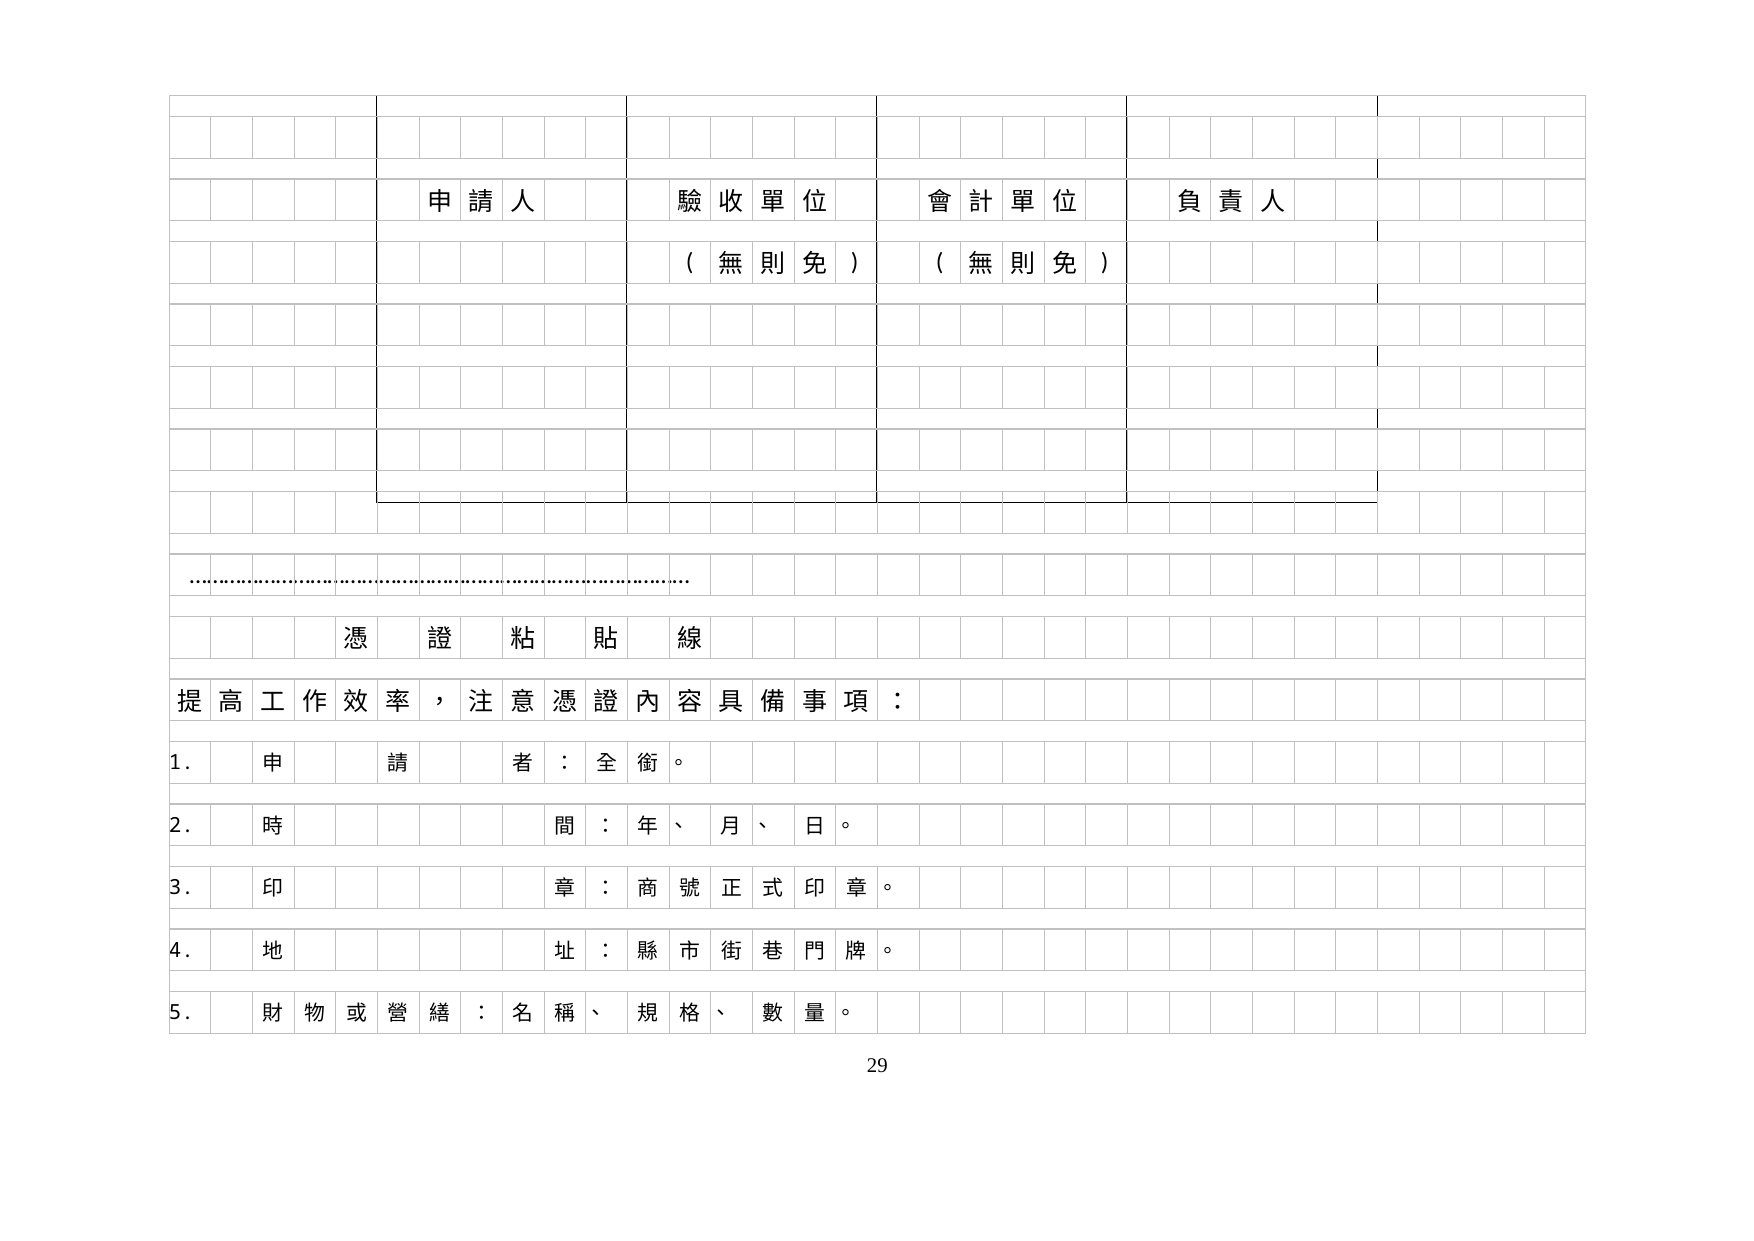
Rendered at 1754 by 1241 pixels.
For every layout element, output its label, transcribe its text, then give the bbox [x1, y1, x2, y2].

list 印 章：商號正式印章。 [711, 867, 752, 908]
table_cell [1127, 471, 1377, 491]
text [545, 617, 585, 658]
text 工 [253, 680, 294, 720]
text [1420, 617, 1460, 658]
table_header [586, 242, 626, 283]
table_header 申 [420, 180, 460, 220]
list 時 間：年、月、日。 [1170, 805, 1210, 845]
table_cell [795, 430, 835, 470]
table_header [670, 117, 710, 158]
list 申 請 者：全銜。 [1253, 742, 1294, 783]
table_header [545, 242, 585, 283]
table_header [877, 96, 1126, 116]
list 財物或營繕：名稱、規格、數量。 [1503, 992, 1544, 1033]
text …………………………………………………………………………… [545, 555, 585, 595]
list 地 址：縣市街巷門牌。 [253, 930, 294, 970]
text …………………………………………………………………………… [670, 555, 710, 595]
table_cell [836, 367, 876, 408]
list 申 請 者：全銜。 [211, 742, 252, 783]
text [961, 617, 1002, 658]
table_cell [1253, 492, 1294, 502]
list 地 址：縣市街巷門牌。 [1378, 930, 1419, 970]
text [795, 617, 835, 658]
text [1461, 617, 1502, 658]
list 申 請 者：全銜。 [1378, 742, 1419, 783]
text …………………………………………………………………………… [1503, 555, 1544, 595]
list 地 址：縣市街巷門牌。 [1253, 930, 1294, 970]
list 地 址：縣市街巷門牌。 [170, 930, 210, 970]
list 申 請 者：全銜。 [795, 742, 835, 783]
table_cell [377, 346, 626, 366]
list 時 間：年、月、日。 [1128, 805, 1169, 845]
table_cell [877, 346, 1126, 366]
table_cell [1003, 430, 1044, 470]
table_header [1128, 180, 1169, 220]
list 時 間：年、月、日。 [1211, 805, 1252, 845]
list 財物或營繕：名稱、規格、數量。 [1170, 992, 1210, 1033]
list 時 間：年、月、日。 [503, 805, 544, 845]
list 申 請 者：全銜。 [1128, 742, 1169, 783]
table_cell [1045, 492, 1085, 502]
table_cell [670, 367, 710, 408]
text [170, 596, 1585, 616]
text …………………………………………………………………………… [295, 555, 335, 595]
table_cell [877, 471, 1126, 491]
table_cell [920, 367, 960, 408]
text …………………………………………………………………………… [170, 555, 210, 595]
table_header [627, 159, 876, 178]
list 地 址：縣市街巷門牌。 [961, 930, 1002, 970]
list 印 章：商號正式印章。 [295, 867, 335, 908]
list 地 址：縣市街巷門牌。 [420, 930, 460, 970]
list 印 章：商號正式印章。 [253, 867, 294, 908]
list 地 址：縣市街巷門牌。 [920, 930, 960, 970]
list 時 間：年、月、日。 [753, 805, 794, 845]
list 時 間：年、月、日。 [1295, 805, 1335, 845]
table_cell [628, 367, 669, 408]
list 申 請 者：全銜。 [545, 742, 585, 783]
table_header 無 [711, 242, 752, 283]
table_header [627, 96, 876, 116]
text …………………………………………………………………………… [1545, 555, 1585, 595]
text [170, 659, 1585, 678]
table_header [877, 159, 1126, 178]
list 財物或營繕：名稱、規格、數量。 [920, 992, 960, 1033]
table_cell [461, 367, 502, 408]
table_cell [836, 430, 876, 470]
list 地 址：縣市街巷門牌。 [1503, 930, 1544, 970]
table_header [586, 117, 626, 158]
text …………………………………………………………………………… [586, 555, 627, 595]
text …………………………………………………………………………… [1336, 555, 1377, 595]
list 申 請 者：全銜。 [170, 742, 210, 783]
list 申 請 者：全銜。 [1545, 742, 1585, 783]
list 財物或營繕：名稱、規格、數量。 [1086, 992, 1127, 1033]
table_cell [1295, 492, 1335, 502]
table_header 無 [961, 242, 1002, 283]
table_cell [545, 492, 585, 502]
list 申 請 者：全銜。 [878, 742, 919, 783]
table_cell [920, 492, 960, 502]
text 意 [503, 680, 544, 720]
list 財物或營繕：名稱、規格、數量。 [586, 992, 627, 1033]
text [711, 617, 752, 658]
list 印 章：商號正式印章。 [1253, 867, 1294, 908]
table_cell [586, 492, 626, 502]
list 財物或營繕：名稱、規格、數量。 [336, 992, 377, 1033]
table_header [1128, 242, 1169, 283]
table_header 單 [1003, 180, 1044, 220]
table_cell [1295, 305, 1335, 345]
table_header [836, 180, 876, 220]
text 高 [211, 680, 252, 720]
table_header [377, 221, 626, 241]
list 財物或營繕：名稱、規格、數量。 [1003, 992, 1044, 1033]
list 地 址：縣市街巷門牌。 [545, 930, 585, 970]
text 貼 [586, 617, 627, 658]
list 印 章：商號正式印章。 [170, 867, 210, 908]
table_cell [461, 492, 502, 502]
text [1253, 617, 1294, 658]
list 財物或營繕：名稱、規格、數量。 [1253, 992, 1294, 1033]
text [1211, 617, 1252, 658]
list 申 請 者：全銜。 [336, 742, 377, 783]
text [211, 617, 252, 658]
list 地 址：縣市街巷門牌。 [795, 930, 835, 970]
table_header ( [670, 242, 710, 283]
list 申 請 者：全銜。 [170, 721, 1585, 741]
table_cell [1253, 430, 1294, 470]
table_cell [586, 305, 626, 345]
text [1336, 680, 1377, 720]
list 財物或營繕：名稱、規格、數量。 [461, 992, 502, 1033]
list 時 間：年、月、日。 [1003, 805, 1044, 845]
list 時 間：年、月、日。 [920, 805, 960, 845]
table_header [1127, 159, 1377, 178]
text 內 [628, 680, 669, 720]
list 地 址：縣市街巷門牌。 [378, 930, 419, 970]
table_header [1211, 242, 1252, 283]
table_header [1211, 117, 1252, 158]
table_cell [1128, 305, 1169, 345]
text [961, 680, 1002, 720]
table_cell [1295, 367, 1335, 408]
table_cell [753, 367, 794, 408]
list 時 間：年、月、日。 [628, 805, 669, 845]
text 事 [795, 680, 835, 720]
list 印 章：商號正式印章。 [336, 867, 377, 908]
table_cell [627, 284, 876, 303]
table_cell [503, 367, 544, 408]
list 財物或營繕：名稱、規格、數量。 [961, 992, 1002, 1033]
table_header [503, 242, 544, 283]
table_header [1127, 96, 1377, 116]
table_header [377, 159, 626, 178]
list 時 間：年、月、日。 [253, 805, 294, 845]
list 申 請 者：全銜。 [253, 742, 294, 783]
list 印 章：商號正式印章。 [1336, 867, 1377, 908]
table_cell [503, 492, 544, 502]
list 地 址：縣市街巷門牌。 [170, 909, 1585, 928]
list 時 間：年、月、日。 [1503, 805, 1544, 845]
list 時 間：年、月、日。 [1420, 805, 1460, 845]
table_cell [1045, 305, 1085, 345]
text [1336, 617, 1377, 658]
list 財物或營繕：名稱、規格、數量。 [295, 992, 335, 1033]
list 印 章：商號正式印章。 [1545, 867, 1585, 908]
list 財物或營繕：名稱、規格、數量。 [170, 971, 1585, 991]
table_cell [1003, 492, 1044, 502]
table_cell [878, 492, 919, 502]
list 申 請 者：全銜。 [1003, 742, 1044, 783]
table_cell [1336, 367, 1377, 408]
table_cell [1170, 430, 1210, 470]
list 時 間：年、月、日。 [295, 805, 335, 845]
list 地 址：縣市街巷門牌。 [1336, 930, 1377, 970]
table_cell [670, 305, 710, 345]
list 地 址：縣市街巷門牌。 [295, 930, 335, 970]
table_header [1336, 180, 1377, 220]
list 申 請 者：全銜。 [753, 742, 794, 783]
table_cell [377, 284, 626, 303]
table_cell [1170, 305, 1210, 345]
list 財物或營繕：名稱、規格、數量。 [170, 992, 210, 1033]
text …………………………………………………………………………… [1378, 555, 1419, 595]
list 印 章：商號正式印章。 [795, 867, 835, 908]
list 時 間：年、月、日。 [461, 805, 502, 845]
table_header [461, 117, 502, 158]
table_cell [1211, 492, 1252, 502]
table_header [1253, 242, 1294, 283]
text [878, 617, 919, 658]
list 申 請 者：全銜。 [1086, 742, 1127, 783]
table_cell [1045, 430, 1085, 470]
table_header 位 [1045, 180, 1085, 220]
text [378, 617, 419, 658]
list 申 請 者：全銜。 [378, 742, 419, 783]
table_header [1128, 117, 1169, 158]
list 印 章：商號正式印章。 [961, 867, 1002, 908]
text …………………………………………………………………………… [753, 555, 794, 595]
table_cell [627, 409, 876, 428]
list 申 請 者：全銜。 [628, 742, 669, 783]
list 申 請 者：全銜。 [1420, 742, 1460, 783]
text …………………………………………………………………………… [461, 555, 502, 595]
table_cell [711, 367, 752, 408]
table_header [878, 242, 919, 283]
list 印 章：商號正式印章。 [170, 846, 1585, 866]
table_cell [1128, 367, 1169, 408]
table_cell [670, 492, 710, 502]
text 線 [670, 617, 710, 658]
list 財物或營繕：名稱、規格、數量。 [420, 992, 460, 1033]
table_cell [378, 305, 419, 345]
table_header [628, 117, 669, 158]
list 地 址：縣市街巷門牌。 [628, 930, 669, 970]
list 時 間：年、月、日。 [1336, 805, 1377, 845]
list 時 間：年、月、日。 [795, 805, 835, 845]
table_header 收 [711, 180, 752, 220]
table_cell [711, 305, 752, 345]
table_cell [961, 492, 1002, 502]
text …………………………………………………………………………… [1170, 555, 1210, 595]
table_cell [836, 492, 876, 502]
table_header [627, 221, 876, 241]
list 財物或營繕：名稱、規格、數量。 [628, 992, 669, 1033]
table_header [461, 242, 502, 283]
list 印 章：商號正式印章。 [1128, 867, 1169, 908]
table_cell [377, 409, 626, 428]
text [1378, 617, 1419, 658]
list 印 章：商號正式印章。 [586, 867, 627, 908]
text 證 [420, 617, 460, 658]
list 印 章：商號正式印章。 [1503, 867, 1544, 908]
table_header [545, 117, 585, 158]
list 印 章：商號正式印章。 [878, 867, 919, 908]
table_header [586, 180, 626, 220]
list 財物或營繕：名稱、規格、數量。 [1128, 992, 1169, 1033]
list 申 請 者：全銜。 [1461, 742, 1502, 783]
table_header [378, 242, 419, 283]
table_cell [877, 409, 1126, 428]
text [295, 617, 335, 658]
table_cell [1170, 492, 1210, 502]
list 地 址：縣市街巷門牌。 [670, 930, 710, 970]
text …………………………………………………………………………… [961, 555, 1002, 595]
text [1128, 680, 1169, 720]
list 申 請 者：全銜。 [1295, 742, 1335, 783]
text …………………………………………………………………………… [420, 555, 460, 595]
table_cell [1086, 430, 1126, 470]
table_cell [627, 346, 876, 366]
table_header 責 [1211, 180, 1252, 220]
table_header [795, 117, 835, 158]
text 粘 [503, 617, 544, 658]
list 印 章：商號正式印章。 [628, 867, 669, 908]
list 時 間：年、月、日。 [836, 805, 877, 845]
list 地 址：縣市街巷門牌。 [836, 930, 877, 970]
list 申 請 者：全銜。 [1211, 742, 1252, 783]
list 印 章：商號正式印章。 [1295, 867, 1335, 908]
table_cell [795, 367, 835, 408]
table_cell [586, 367, 626, 408]
text …………………………………………………………………………… [1420, 555, 1460, 595]
text 具 [711, 680, 752, 720]
table_cell [1127, 346, 1377, 366]
text [1420, 680, 1460, 720]
table_cell [1003, 305, 1044, 345]
table_cell [1253, 305, 1294, 345]
list 財物或營繕：名稱、規格、數量。 [795, 992, 835, 1033]
table_cell [1045, 367, 1085, 408]
table_cell [1003, 367, 1044, 408]
list 申 請 者：全銜。 [1045, 742, 1085, 783]
text …………………………………………………………………………… [836, 555, 877, 595]
table_cell [1170, 367, 1210, 408]
table_header 驗 [670, 180, 710, 220]
list 申 請 者：全銜。 [836, 742, 877, 783]
text 注 [461, 680, 502, 720]
table_cell [878, 430, 919, 470]
list 申 請 者：全銜。 [420, 742, 460, 783]
list 時 間：年、月、日。 [336, 805, 377, 845]
table_cell [961, 430, 1002, 470]
table_cell [711, 430, 752, 470]
table_header ) [1086, 242, 1126, 283]
text …………………………………………………………………………… [503, 555, 544, 595]
list 印 章：商號正式印章。 [836, 867, 877, 908]
text [1045, 617, 1085, 658]
table_cell [420, 492, 460, 502]
list 申 請 者：全銜。 [1170, 742, 1210, 783]
list 申 請 者：全銜。 [961, 742, 1002, 783]
table_header [420, 242, 460, 283]
table_cell [670, 430, 710, 470]
text [1503, 680, 1544, 720]
list 時 間：年、月、日。 [378, 805, 419, 845]
text …………………………………………………………………………… [170, 534, 1585, 553]
list 財物或營繕：名稱、規格、數量。 [1378, 992, 1419, 1033]
text [1003, 617, 1044, 658]
table_cell [378, 430, 419, 470]
list 時 間：年、月、日。 [211, 805, 252, 845]
table_header 免 [1045, 242, 1085, 283]
table_cell [586, 430, 626, 470]
table_header 單 [753, 180, 794, 220]
list 財物或營繕：名稱、規格、數量。 [753, 992, 794, 1033]
table_header [753, 117, 794, 158]
table_cell [1211, 367, 1252, 408]
list 財物或營繕：名稱、規格、數量。 [211, 992, 252, 1033]
list 印 章：商號正式印章。 [753, 867, 794, 908]
text 備 [753, 680, 794, 720]
list 時 間：年、月、日。 [170, 805, 210, 845]
list 財物或營繕：名稱、規格、數量。 [1461, 992, 1502, 1033]
list 印 章：商號正式印章。 [670, 867, 710, 908]
table_header [1127, 221, 1377, 241]
list 財物或營繕：名稱、規格、數量。 [503, 992, 544, 1033]
text [1170, 680, 1210, 720]
list 地 址：縣市街巷門牌。 [1170, 930, 1210, 970]
list 地 址：縣市街巷門牌。 [878, 930, 919, 970]
table_header ) [836, 242, 876, 283]
table_header [836, 117, 876, 158]
table_cell [628, 492, 669, 502]
list 財物或營繕：名稱、規格、數量。 [836, 992, 877, 1033]
table_cell [753, 492, 794, 502]
text [628, 617, 669, 658]
table_header [1336, 117, 1377, 158]
list 時 間：年、月、日。 [1045, 805, 1085, 845]
table_cell [1211, 430, 1252, 470]
text [1128, 617, 1169, 658]
list 時 間：年、月、日。 [878, 805, 919, 845]
text 作 [295, 680, 335, 720]
list 地 址：縣市街巷門牌。 [1211, 930, 1252, 970]
text [1045, 680, 1085, 720]
table_header [877, 221, 1126, 241]
list 地 址：縣市街巷門牌。 [586, 930, 627, 970]
list 申 請 者：全銜。 [586, 742, 627, 783]
text …………………………………………………………………………… [211, 555, 252, 595]
table_cell [1295, 430, 1335, 470]
table_header 會 [920, 180, 960, 220]
table_cell [877, 284, 1126, 303]
list 地 址：縣市街巷門牌。 [336, 930, 377, 970]
list 印 章：商號正式印章。 [1045, 867, 1085, 908]
list 財物或營繕：名稱、規格、數量。 [711, 992, 752, 1033]
text …………………………………………………………………………… [336, 555, 377, 595]
text [1545, 680, 1585, 720]
text …………………………………………………………………………… [378, 555, 419, 595]
list 申 請 者：全銜。 [1336, 742, 1377, 783]
text [1086, 680, 1127, 720]
table_cell [753, 430, 794, 470]
table_cell [920, 430, 960, 470]
list 申 請 者：全銜。 [670, 742, 710, 783]
text [1503, 617, 1544, 658]
list 地 址：縣市街巷門牌。 [1045, 930, 1085, 970]
list 財物或營繕：名稱、規格、數量。 [1336, 992, 1377, 1033]
text [1545, 617, 1585, 658]
table_cell [420, 367, 460, 408]
text …………………………………………………………………………… [795, 555, 835, 595]
table_cell [836, 305, 876, 345]
list 印 章：商號正式印章。 [545, 867, 585, 908]
list 時 間：年、月、日。 [1378, 805, 1419, 845]
table_header [377, 96, 626, 116]
table_header 則 [1003, 242, 1044, 283]
text [461, 617, 502, 658]
list 地 址：縣市街巷門牌。 [1420, 930, 1460, 970]
table_cell [461, 430, 502, 470]
text [1461, 680, 1502, 720]
list 申 請 者：全銜。 [711, 742, 752, 783]
table_cell [461, 305, 502, 345]
list 財物或營繕：名稱、規格、數量。 [378, 992, 419, 1033]
list 申 請 者：全銜。 [920, 742, 960, 783]
list 印 章：商號正式印章。 [378, 867, 419, 908]
text …………………………………………………………………………… [1253, 555, 1294, 595]
list 印 章：商號正式印章。 [1211, 867, 1252, 908]
list 印 章：商號正式印章。 [461, 867, 502, 908]
list 地 址：縣市街巷門牌。 [711, 930, 752, 970]
table_header [420, 117, 460, 158]
table_header 位 [795, 180, 835, 220]
list 時 間：年、月、日。 [420, 805, 460, 845]
table_cell [378, 367, 419, 408]
text 效 [336, 680, 377, 720]
list 印 章：商號正式印章。 [211, 867, 252, 908]
table_header 免 [795, 242, 835, 283]
table_header 人 [1253, 180, 1294, 220]
list 時 間：年、月、日。 [586, 805, 627, 845]
list 時 間：年、月、日。 [545, 805, 585, 845]
table_cell [1086, 305, 1126, 345]
list 財物或營繕：名稱、規格、數量。 [878, 992, 919, 1033]
table_header [1295, 242, 1335, 283]
table_header [628, 180, 669, 220]
table_cell [1086, 492, 1126, 502]
list 印 章：商號正式印章。 [1378, 867, 1419, 908]
table_cell [795, 492, 835, 502]
list 地 址：縣市街巷門牌。 [211, 930, 252, 970]
table_cell [628, 430, 669, 470]
text 提 [170, 680, 210, 720]
list 時 間：年、月、日。 [711, 805, 752, 845]
table_header [378, 180, 419, 220]
table_cell [545, 430, 585, 470]
text [1295, 617, 1335, 658]
list 申 請 者：全銜。 [461, 742, 502, 783]
table_header [878, 180, 919, 220]
list 申 請 者：全銜。 [295, 742, 335, 783]
text [1086, 617, 1127, 658]
table_cell [545, 367, 585, 408]
table_header ( [920, 242, 960, 283]
table_header 則 [753, 242, 794, 283]
list 財物或營繕：名稱、規格、數量。 [1045, 992, 1085, 1033]
text [753, 617, 794, 658]
table_cell [1336, 492, 1377, 502]
table_header 請 [461, 180, 502, 220]
table_header [378, 117, 419, 158]
table_cell [545, 305, 585, 345]
table_cell [961, 305, 1002, 345]
table_header [1295, 180, 1335, 220]
table_cell [795, 305, 835, 345]
text 憑 [545, 680, 585, 720]
text …………………………………………………………………………… [1003, 555, 1044, 595]
table_header [545, 180, 585, 220]
table_cell [711, 492, 752, 502]
text [1253, 680, 1294, 720]
table_header [628, 242, 669, 283]
list 時 間：年、月、日。 [961, 805, 1002, 845]
text 率 [378, 680, 419, 720]
table_cell [1211, 305, 1252, 345]
text [836, 617, 877, 658]
text …………………………………………………………………………… [711, 555, 752, 595]
table_header 人 [503, 180, 544, 220]
list 印 章：商號正式印章。 [1003, 867, 1044, 908]
table_cell [961, 367, 1002, 408]
table_cell [878, 305, 919, 345]
table_cell [1127, 409, 1377, 428]
table_header 計 [961, 180, 1002, 220]
list 地 址：縣市街巷門牌。 [753, 930, 794, 970]
table_header [1170, 242, 1210, 283]
text [920, 617, 960, 658]
table_cell [1253, 367, 1294, 408]
list 申 請 者：全銜。 [1503, 742, 1544, 783]
table_cell [1336, 430, 1377, 470]
table_cell [503, 430, 544, 470]
list 印 章：商號正式印章。 [1461, 867, 1502, 908]
table_cell [753, 305, 794, 345]
table_cell [1127, 284, 1377, 303]
text [1295, 680, 1335, 720]
text [170, 617, 210, 658]
text …………………………………………………………………………… [1295, 555, 1335, 595]
table_cell [377, 471, 626, 491]
list 地 址：縣市街巷門牌。 [1003, 930, 1044, 970]
table_cell [1086, 367, 1126, 408]
text …………………………………………………………………………… [1086, 555, 1127, 595]
list 時 間：年、月、日。 [670, 805, 710, 845]
list 地 址：縣市街巷門牌。 [1295, 930, 1335, 970]
table_header [1295, 117, 1335, 158]
table_cell [1128, 492, 1169, 502]
table_header [961, 117, 1002, 158]
text [920, 680, 960, 720]
text …………………………………………………………………………… [1461, 555, 1502, 595]
list 印 章：商號正式印章。 [1420, 867, 1460, 908]
list 財物或營繕：名稱、規格、數量。 [253, 992, 294, 1033]
table_cell [420, 305, 460, 345]
table_cell [503, 305, 544, 345]
table_header 負 [1170, 180, 1210, 220]
text [1170, 617, 1210, 658]
list 時 間：年、月、日。 [1545, 805, 1585, 845]
list 財物或營繕：名稱、規格、數量。 [1211, 992, 1252, 1033]
table_cell [1128, 430, 1169, 470]
list 財物或營繕：名稱、規格、數量。 [670, 992, 710, 1033]
text …………………………………………………………………………… [1045, 555, 1085, 595]
text …………………………………………………………………………… [253, 555, 294, 595]
table_header [920, 117, 960, 158]
table_cell [628, 305, 669, 345]
text 容 [670, 680, 710, 720]
table_cell [1336, 305, 1377, 345]
list 地 址：縣市街巷門牌。 [1545, 930, 1585, 970]
text [1003, 680, 1044, 720]
text [253, 617, 294, 658]
text …………………………………………………………………………… [920, 555, 960, 595]
text [1211, 680, 1252, 720]
text 憑 [336, 617, 377, 658]
list 財物或營繕：名稱、規格、數量。 [1545, 992, 1585, 1033]
table_cell [627, 471, 876, 491]
list 時 間：年、月、日。 [1253, 805, 1294, 845]
text ， [420, 680, 460, 720]
table_header [1045, 117, 1085, 158]
table_header [503, 117, 544, 158]
text …………………………………………………………………………… [1128, 555, 1169, 595]
text …………………………………………………………………………… [878, 555, 919, 595]
list 申 請 者：全銜。 [503, 742, 544, 783]
list 時 間：年、月、日。 [1461, 805, 1502, 845]
list 財物或營繕：名稱、規格、數量。 [1420, 992, 1460, 1033]
text ： [878, 680, 919, 720]
text [1378, 680, 1419, 720]
list 地 址：縣市街巷門牌。 [1086, 930, 1127, 970]
table_header [1170, 117, 1210, 158]
list 印 章：商號正式印章。 [1086, 867, 1127, 908]
text …………………………………………………………………………… [1211, 555, 1252, 595]
list 印 章：商號正式印章。 [420, 867, 460, 908]
list 地 址：縣市街巷門牌。 [461, 930, 502, 970]
list 時 間：年、月、日。 [1086, 805, 1127, 845]
list 地 址：縣市街巷門牌。 [503, 930, 544, 970]
list 財物或營繕：名稱、規格、數量。 [545, 992, 585, 1033]
table_cell [420, 430, 460, 470]
table_header [878, 117, 919, 158]
text …………………………………………………………………………… [628, 555, 669, 595]
table_header [1253, 117, 1294, 158]
table_cell [878, 367, 919, 408]
list 印 章：商號正式印章。 [503, 867, 544, 908]
table_cell [378, 492, 419, 502]
list 地 址：縣市街巷門牌。 [1461, 930, 1502, 970]
table_header [1086, 117, 1126, 158]
table_header [1336, 242, 1377, 283]
text 項 [836, 680, 877, 720]
table_header [1086, 180, 1126, 220]
list 財物或營繕：名稱、規格、數量。 [1295, 992, 1335, 1033]
list 印 章：商號正式印章。 [1170, 867, 1210, 908]
list 時 間：年、月、日。 [170, 784, 1585, 803]
table_header [1003, 117, 1044, 158]
table_header [711, 117, 752, 158]
list 印 章：商號正式印章。 [920, 867, 960, 908]
text 證 [586, 680, 627, 720]
list 地 址：縣市街巷門牌。 [1128, 930, 1169, 970]
table_cell [920, 305, 960, 345]
